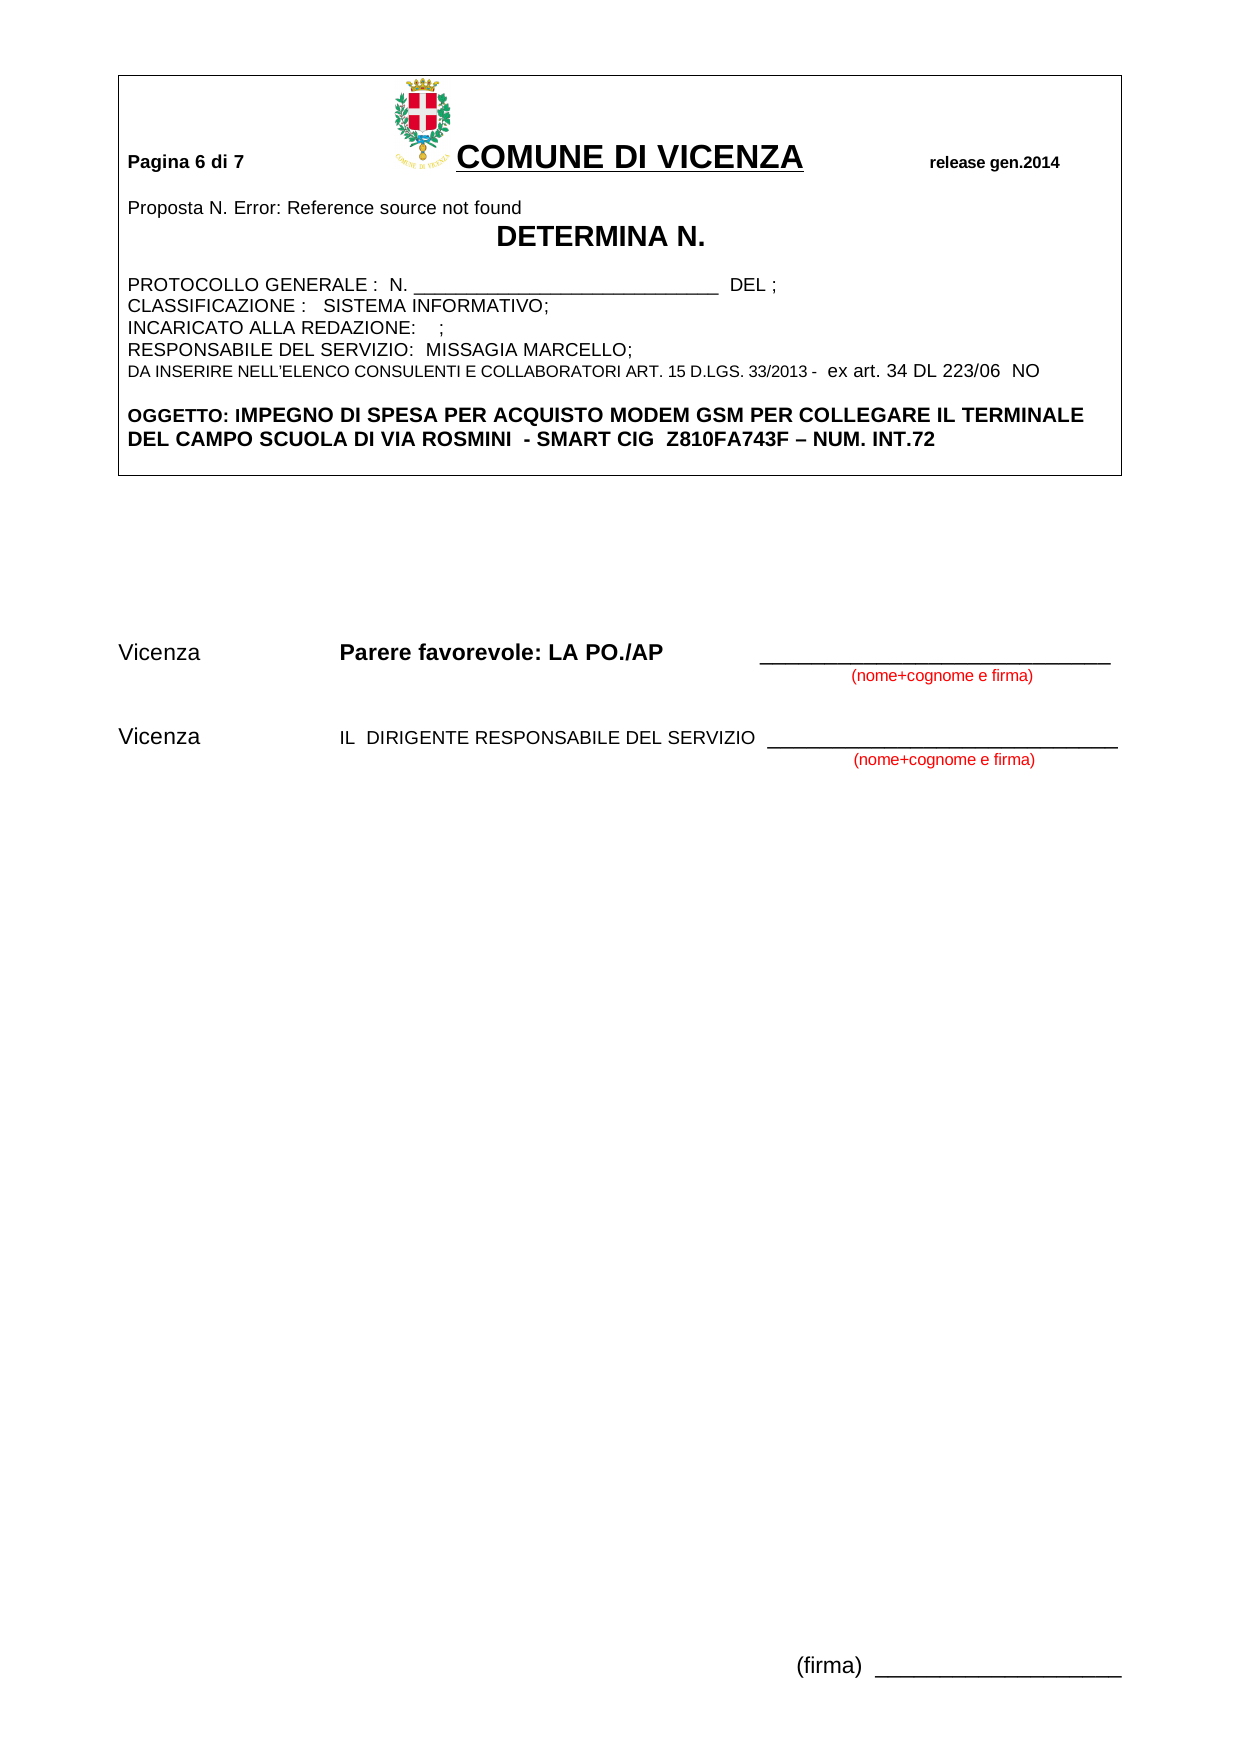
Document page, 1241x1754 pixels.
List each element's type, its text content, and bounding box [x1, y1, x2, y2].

text Vicenza Parere favorevole: LA PO./AP ___________________________ [118, 638, 1122, 666]
text Vicenza IL DIRIGENTE RESPONSABILE DEL SERVIZIO ___________________________ [118, 723, 1122, 750]
text (nome+cognome e firma) [118, 750, 1122, 769]
text (nome+cognome e firma) [118, 666, 1122, 684]
picture [394, 78, 451, 169]
